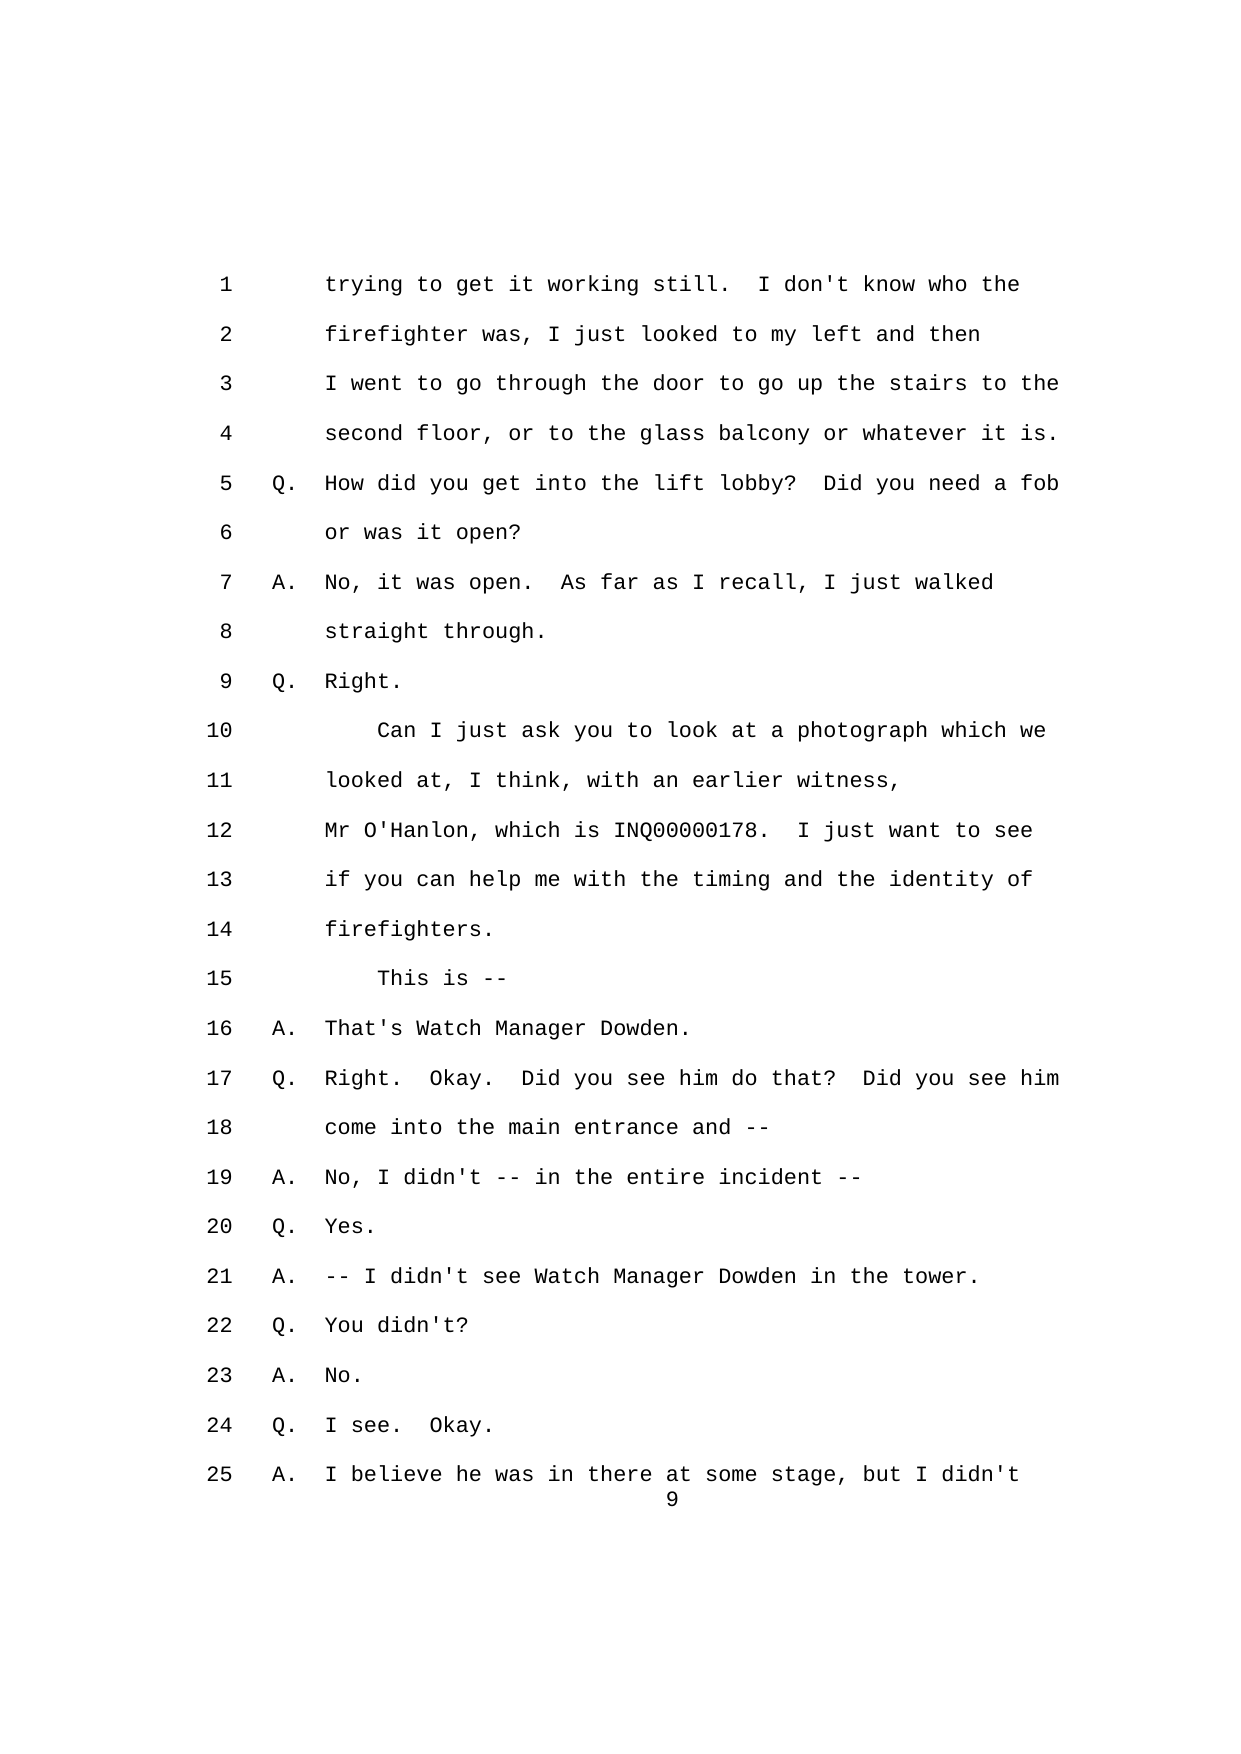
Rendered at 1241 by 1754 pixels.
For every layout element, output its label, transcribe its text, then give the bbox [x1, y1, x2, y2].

text 25 A. I believe he was in there at some stage, but I didn't [75, 1463, 1165, 1488]
text 9 [75, 1488, 1165, 1513]
text 19 A. No, I didn't -- in the entire incident -- [75, 1166, 1165, 1191]
text 17 Q. Right. Okay. Did you see him do that? Did you see him [75, 1067, 1165, 1091]
text 3 I went to go through the door to go up the stairs to the [75, 372, 1165, 397]
text 9 Q. Right. [75, 670, 1165, 695]
text 14 firefighters. [75, 918, 1165, 943]
text 24 Q. I see. Okay. [75, 1414, 1165, 1438]
text 7 A. No, it was open. As far as I recall, I just walked [75, 571, 1165, 596]
text 23 A. No. [75, 1364, 1165, 1389]
text 5 Q. How did you get into the lift lobby? Did you need a fob [75, 472, 1165, 496]
text 11 looked at, I think, with an earlier witness, [75, 769, 1165, 794]
text 15 This is -- [75, 967, 1165, 992]
text 8 straight through. [75, 620, 1165, 645]
text 18 come into the main entrance and -- [75, 1116, 1165, 1141]
text 22 Q. You didn't? [75, 1314, 1165, 1339]
text 1 trying to get it working still. I don't know who the [75, 273, 1165, 298]
text 20 Q. Yes. [75, 1215, 1165, 1240]
text 16 A. That's Watch Manager Dowden. [75, 1017, 1165, 1042]
text 4 second floor, or to the glass balcony or whatever it is. [75, 422, 1165, 447]
text 2 firefighter was, I just looked to my left and then [75, 323, 1165, 348]
text 13 if you can help me with the timing and the identity of [75, 868, 1165, 893]
text 21 A. -- I didn't see Watch Manager Dowden in the tower. [75, 1265, 1165, 1290]
text 6 or was it open? [75, 521, 1165, 546]
text 12 Mr O'Hanlon, which is INQ00000178. I just want to see [75, 819, 1165, 843]
text 10 Can I just ask you to look at a photograph which we [75, 719, 1165, 744]
